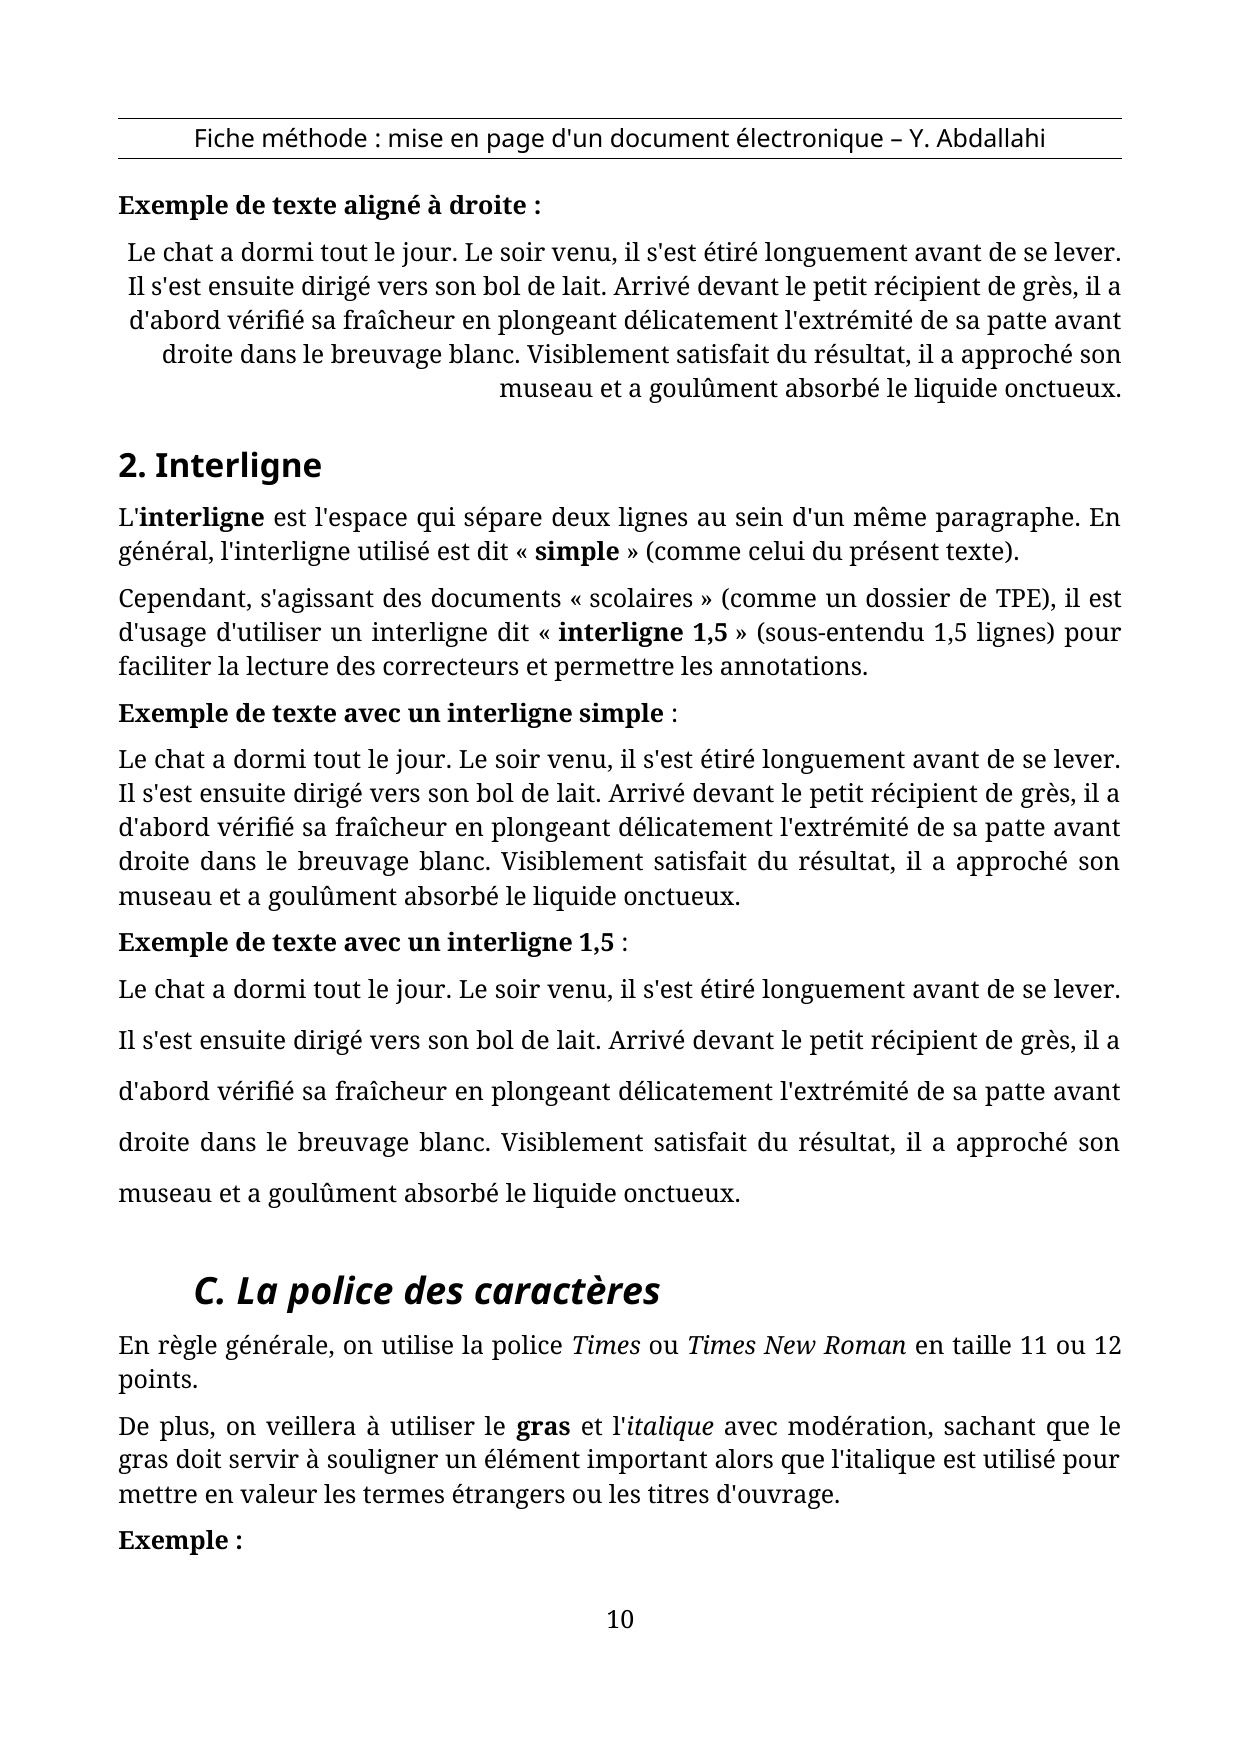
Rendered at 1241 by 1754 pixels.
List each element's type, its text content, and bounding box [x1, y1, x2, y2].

text Le chat a dormi tout le jour. Le soir venu, il s'est étiré longuement avant de se lever. Il s'est ensuite dirigé vers son bol de lait. Arrivé devant le petit récipient de grès, il a d'abord vérifié sa fraîcheur en plongeant délicatement l'extrémité de sa patte avant droite dans le breuvage blanc. Visiblement satisfait du résultat, il a approché son museau et a goulûment absorbé le liquide onctueux. [118, 971, 1122, 1209]
text 2. Interligne [118, 442, 1122, 487]
text Exemple de texte avec un interligne simple : [118, 695, 1122, 729]
text Exemple de texte aligné à droite : [118, 188, 1122, 222]
text Le chat a dormi tout le jour. Le soir venu, il s'est étiré longuement avant de se lever. Il s'est ensuite dirigé vers son bol de lait. Arrivé devant le petit récipient de grès, il a d'abord vérifié sa fraîcheur en plongeant délicatement l'extrémité de sa patte avant droite dans le breuvage blanc. Visiblement satisfait du résultat, il a approché son museau et a goulûment absorbé le liquide onctueux. [118, 234, 1122, 404]
text Cependant, s'agissant des documents « scolaires » (comme un dossier de TPE), il est d'usage d'utiliser un interligne dit « interligne 1,5 » (sous-entendu 1,5 lignes) pour faciliter la lecture des correcteurs et permettre les annotations. [118, 581, 1122, 683]
text En règle générale, on utilise la police Times ou Times New Roman en taille 11 ou 12 points. [118, 1327, 1122, 1396]
text L'interligne est l'espace qui sépare deux lignes au sein d'un même paragraphe. En général, l'interligne utilisé est dit « simple » (comme celui du présent texte). [118, 500, 1122, 568]
text Exemple de texte avec un interligne 1,5 : [118, 925, 1122, 959]
text Exemple : [118, 1523, 1122, 1557]
list C. La police des caractères [156, 1264, 1122, 1315]
text De plus, on veillera à utiliser le gras et l'italique avec modération, sachant que le gras doit servir à souligner un élément important alors que l'italique est utilisé pour mettre en valeur les termes étrangers ou les titres d'ouvrage. [118, 1408, 1122, 1510]
text Le chat a dormi tout le jour. Le soir venu, il s'est étiré longuement avant de se lever. Il s'est ensuite dirigé vers son bol de lait. Arrivé devant le petit récipient de grès, il a d'abord vérifié sa fraîcheur en plongeant délicatement l'extrémité de sa patte avant droite dans le breuvage blanc. Visiblement satisfait du résultat, il a approché son museau et a goulûment absorbé le liquide onctueux. [118, 742, 1122, 912]
